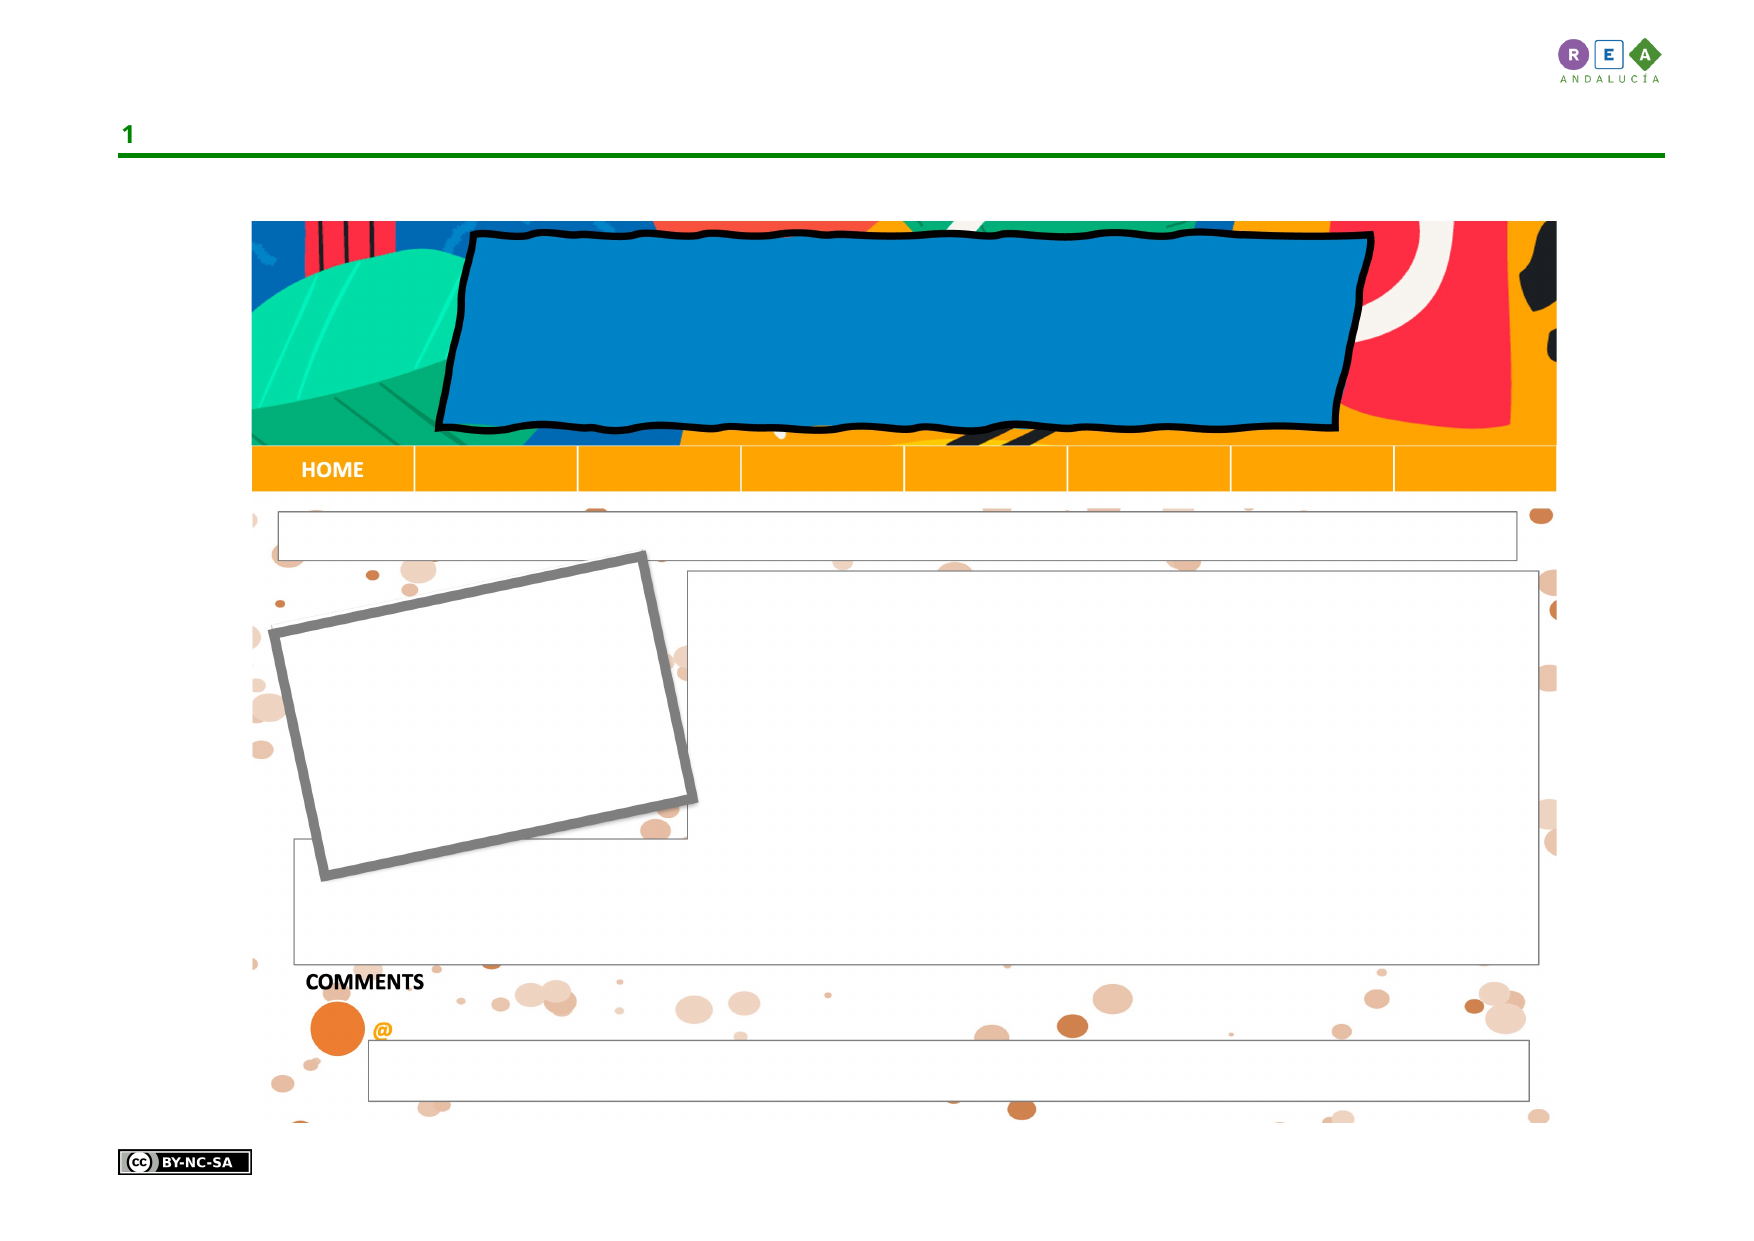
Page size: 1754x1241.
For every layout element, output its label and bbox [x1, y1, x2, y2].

picture [118, 1149, 536, 1184]
picture [251, 219, 1557, 1123]
picture [1553, 33, 1666, 88]
